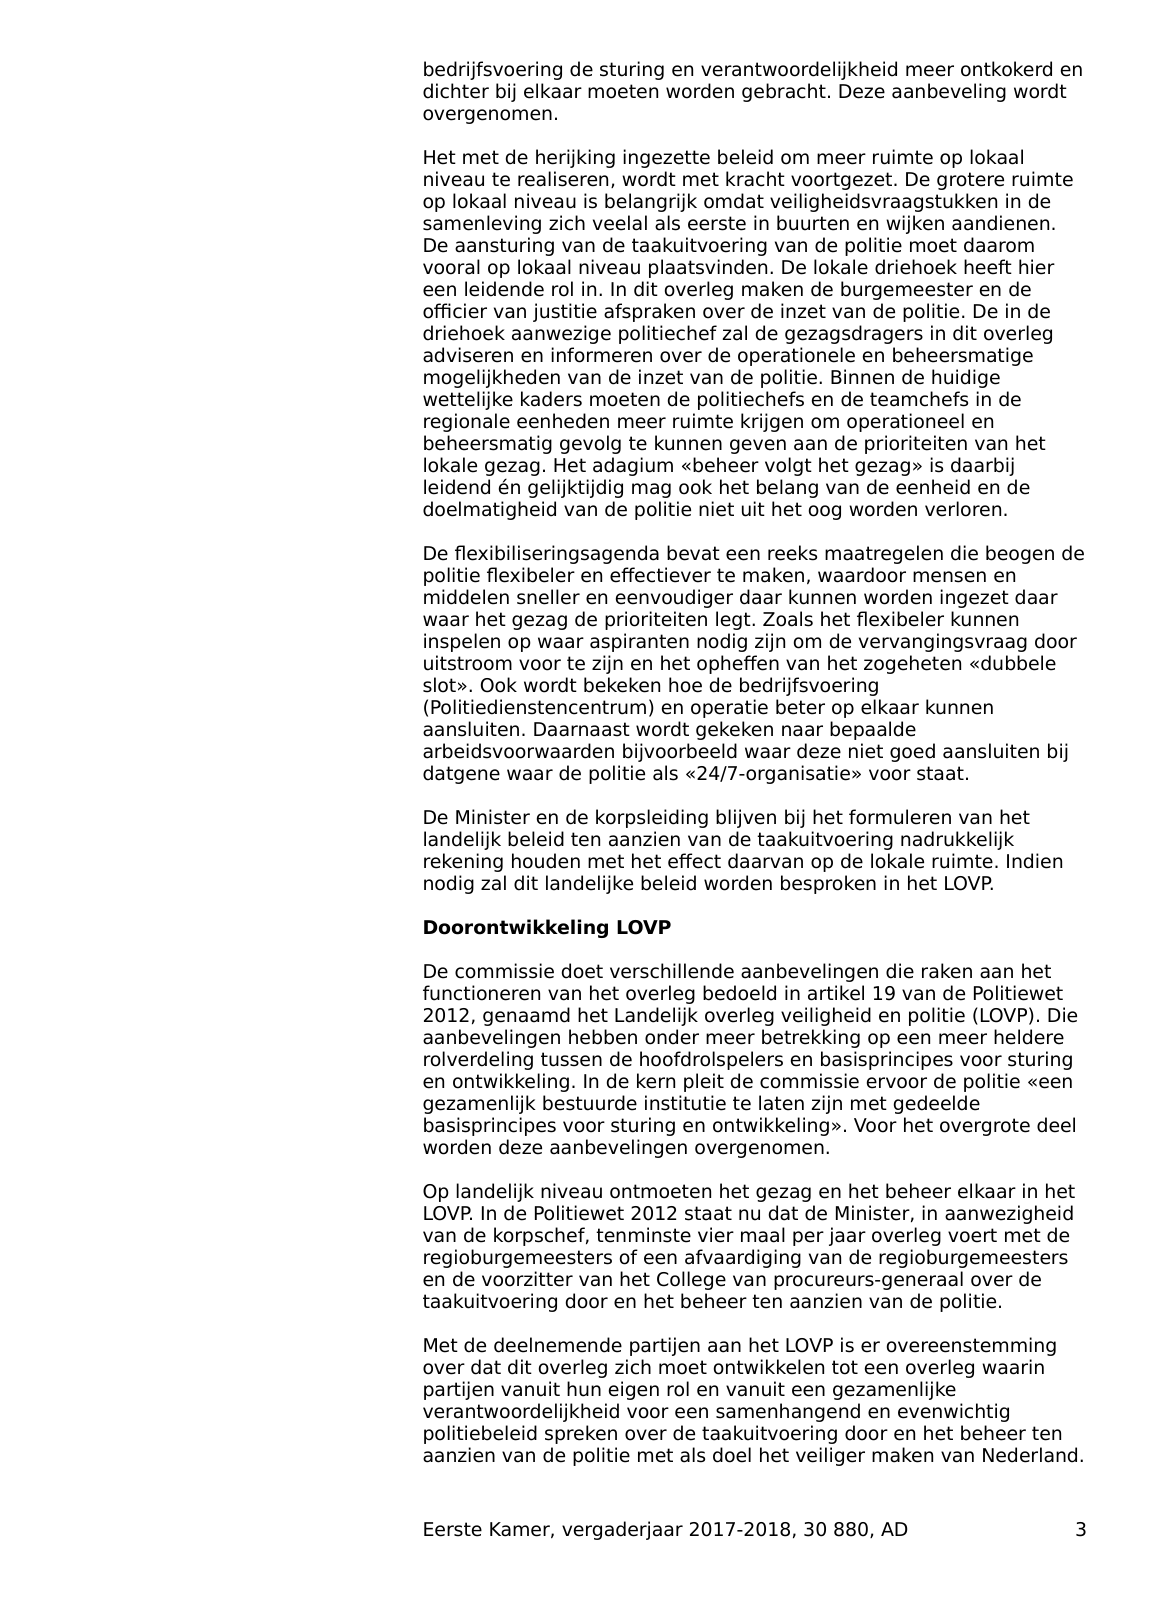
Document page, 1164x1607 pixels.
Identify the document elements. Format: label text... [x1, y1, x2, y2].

text De Minister en de korpsleiding blijven bij het formuleren van het landelijk beleid ten aanzien van de taakuitvoering nadrukkelijk rekening houden met het effect daarvan op de lokale ruimte. Indien nodig zal dit landelijke beleid worden besproken in het LOVP. [422, 807, 1087, 895]
subtitle Doorontwikkeling LOVP [422, 917, 1087, 939]
text De flexibiliseringsagenda bevat een reeks maatregelen die beogen de politie flexibeler en effectiever te maken, waardoor mensen en middelen sneller en eenvoudiger daar kunnen worden ingezet daar waar het gezag de prioriteiten legt. Zoals het flexibeler kunnen inspelen op waar aspiranten nodig zijn om de vervangingsvraag door uitstroom voor te zijn en het opheffen van het zogeheten «dubbele slot». Ook wordt bekeken hoe de bedrijfsvoering (Politiedienstencentrum) en operatie beter op elkaar kunnen aansluiten. Daarnaast wordt gekeken naar bepaalde arbeidsvoorwaarden bijvoorbeeld waar deze niet goed aansluiten bij datgene waar de politie als «24/7-organisatie» voor staat. [422, 543, 1087, 785]
text Met de deelnemende partijen aan het LOVP is er overeenstemming over dat dit overleg zich moet ontwikkelen tot een overleg waarin partijen vanuit hun eigen rol en vanuit een gezamenlijke verantwoordelijkheid voor een samenhangend en evenwichtig politiebeleid spreken over de taakuitvoering door en het beheer ten aanzien van de politie met als doel het veiliger maken van Nederland. [422, 1335, 1087, 1467]
text De commissie doet verschillende aanbevelingen die raken aan het functioneren van het overleg bedoeld in artikel 19 van de Politiewet 2012, genaamd het Landelijk overleg veiligheid en politie (LOVP). Die aanbevelingen hebben onder meer betrekking op een meer heldere rolverdeling tussen de hoofdrolspelers en basisprincipes voor sturing en ontwikkeling. In de kern pleit de commissie ervoor de politie «een gezamenlijk bestuurde institutie te laten zijn met gedeelde basisprincipes voor sturing en ontwikkeling». Voor het overgrote deel worden deze aanbevelingen overgenomen. [422, 961, 1087, 1159]
text bedrijfsvoering de sturing en verantwoordelijkheid meer ontkokerd en dichter bij elkaar moeten worden gebracht. Deze aanbeveling wordt overgenomen. [422, 59, 1087, 125]
text Op landelijk niveau ontmoeten het gezag en het beheer elkaar in het LOVP. In de Politiewet 2012 staat nu dat de Minister, in aanwezigheid van de korpschef, tenminste vier maal per jaar overleg voert met de regioburgemeesters of een afvaardiging van de regioburgemeesters en de voorzitter van het College van procureurs-generaal over de taakuitvoering door en het beheer ten aanzien van de politie. [422, 1181, 1087, 1313]
text Het met de herijking ingezette beleid om meer ruimte op lokaal niveau te realiseren, wordt met kracht voortgezet. De grotere ruimte op lokaal niveau is belangrijk omdat veiligheidsvraagstukken in de samenleving zich veelal als eerste in buurten en wijken aandienen. De aansturing van de taakuitvoering van de politie moet daarom vooral op lokaal niveau plaatsvinden. De lokale driehoek heeft hier een leidende rol in. In dit overleg maken de burgemeester en de officier van justitie afspraken over de inzet van de politie. De in de driehoek aanwezige politiechef zal de gezagsdragers in dit overleg adviseren en informeren over de operationele en beheersmatige mogelijkheden van de inzet van de politie. Binnen de huidige wettelijke kaders moeten de politiechefs en de teamchefs in de regionale eenheden meer ruimte krijgen om operationeel en beheersmatig gevolg te kunnen geven aan de prioriteiten van het lokale gezag. Het adagium «beheer volgt het gezag» is daarbij leidend én gelijktijdig mag ook het belang van de eenheid en de doelmatigheid van de politie niet uit het oog worden verloren. [422, 147, 1087, 521]
